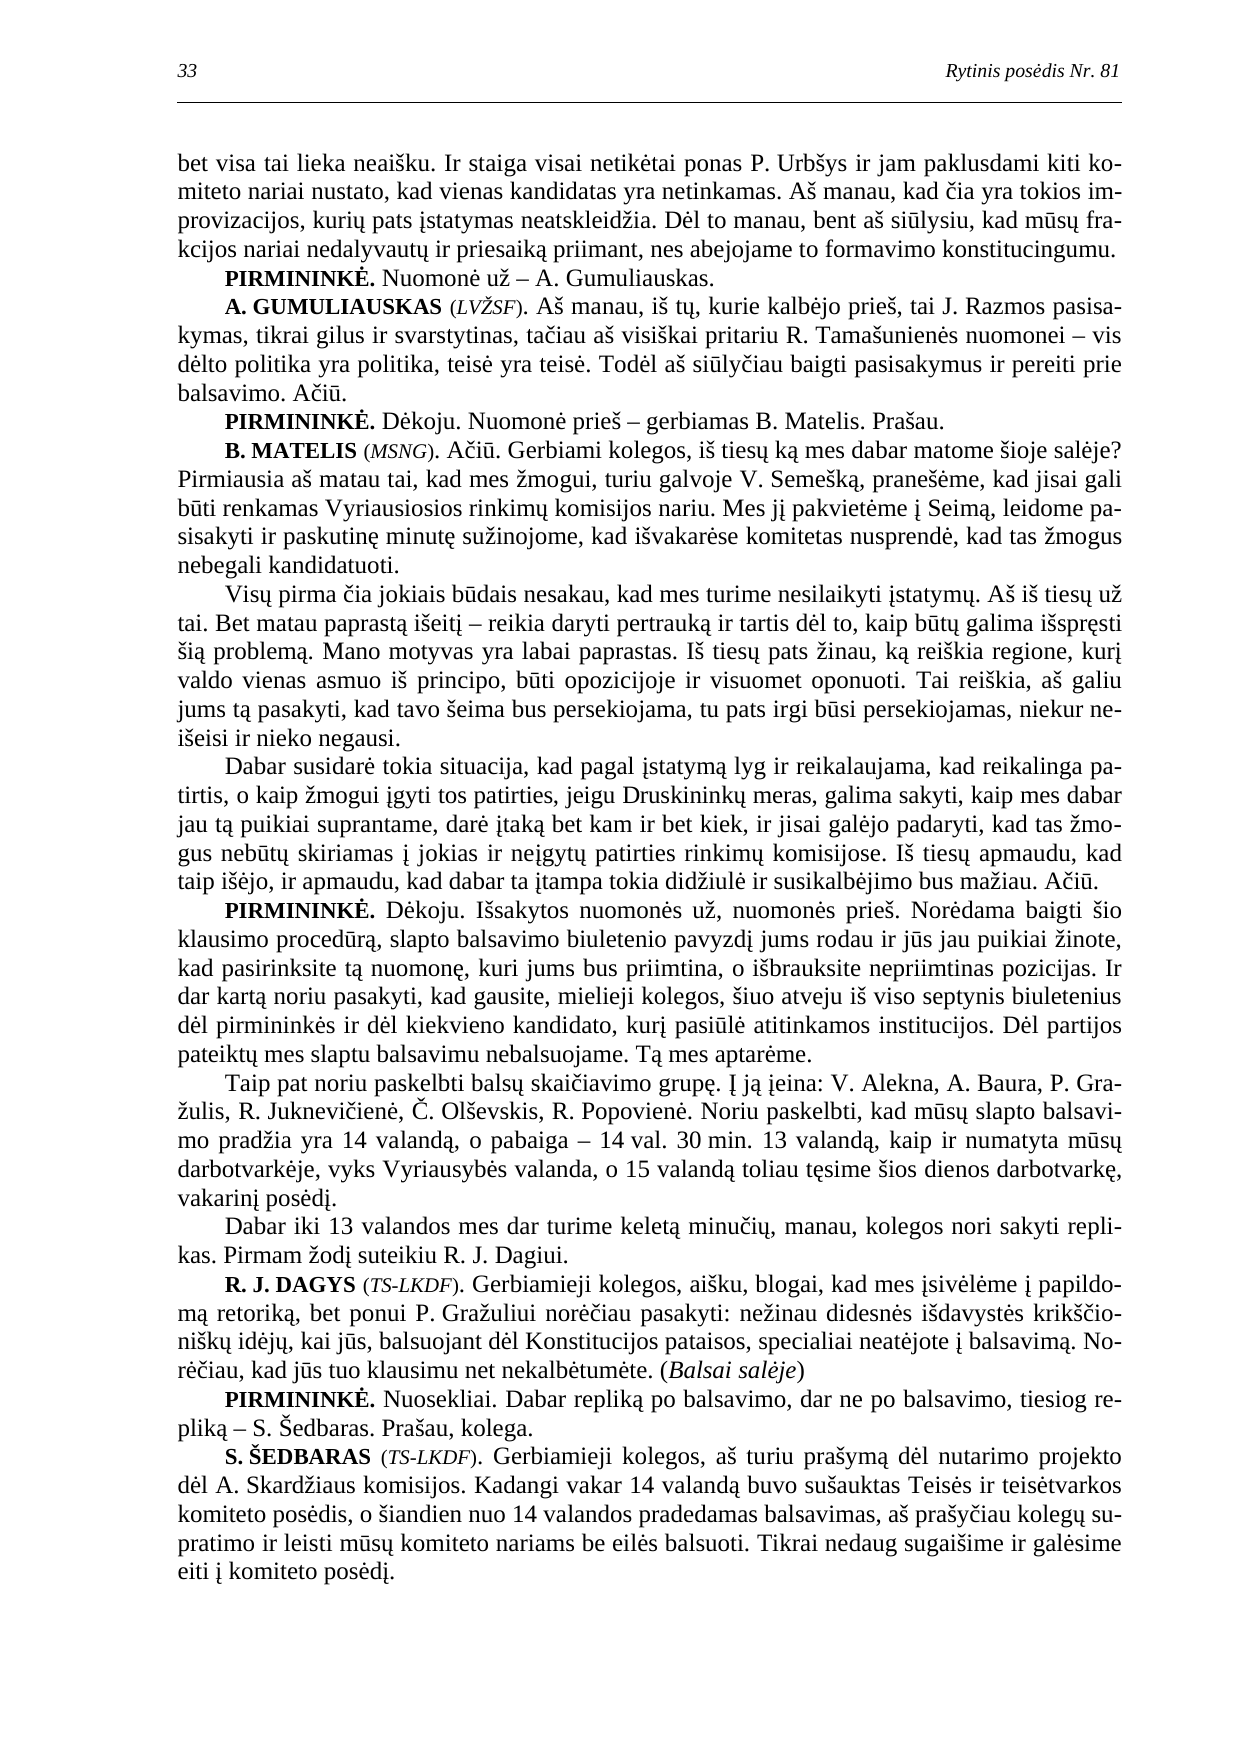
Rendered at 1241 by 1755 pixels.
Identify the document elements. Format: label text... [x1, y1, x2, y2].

text Da­bar su­si­da­rė to­kia si­tu­a­ci­ja, kad pa­gal įsta­ty­mą lyg ir rei­ka­lau­ja­ma, kad rei­ka­lin­ga pa­tir­tis, o kaip žmo­gui įgy­ti tos pa­tir­ties, jei­gu Drus­ki­nin­kų me­ras, ga­li­ma sa­ky­ti, kaip mes da­bar jau tą pui­kiai su­pran­ta­me, da­rė įta­ką bet kam ir bet kiek, ir ji­sai ga­lė­jo pa­da­ry­ti, kad tas žmo­gus ne­bū­tų ski­ria­mas į jo­kias ir ne­įgy­tų pa­tir­ties rin­ki­mų ko­mi­si­jo­se. Iš tie­sų ap­mau­du, kad taip iš­ėjo, ir ap­mau­du, kad da­bar ta įtam­pa to­kia di­džiu­lė ir su­si­kal­bė­ji­mo bus ma­žiau. Ačiū. [177, 751, 1122, 895]
text R. J. DAGYS (TS-LKDF). Ger­bia­mie­ji ko­le­gos, aiš­ku, blo­gai, kad mes įsi­vė­lė­me į pa­pil­do­mą re­to­ri­ką, bet po­nui P. Gra­žu­liui no­rė­čiau pa­sa­ky­ti: ne­ži­nau di­des­nės iš­da­vys­tės krikš­čio­niš­kų idė­jų, kai jūs, bal­suo­jant dėl Kon­sti­tu­ci­jos pa­tai­sos, spe­cia­liai ne­at­ėjo­te į bal­sa­vi­mą. No­rė­čiau, kad jūs tuo klau­si­mu net ne­kal­bė­tu­mė­te. (Bal­sai sa­lė­je) [177, 1269, 1122, 1384]
text S. ŠEDBARAS (TS-LKDF). Ger­bia­mie­ji ko­le­gos, aš tu­riu pra­šy­mą dėl nu­ta­ri­mo pro­jek­to dėl A. Skar­džiaus ko­mi­si­jos. Ka­dan­gi va­kar 14 va­lan­dą bu­vo su­šauk­tas Tei­sės ir tei­sėt­var­kos ko­mi­te­to po­sė­dis, o šian­dien nuo 14 va­lan­dos pra­de­da­mas bal­sa­vi­mas, aš pra­šy­čiau ko­le­gų su­pra­ti­mo ir leis­ti mū­sų ko­mi­te­to na­riams be ei­lės bal­suo­ti. Tik­rai ne­daug su­gai­ši­me ir ga­lė­si­me ei­ti į ko­mi­te­to po­sė­dį. [177, 1441, 1122, 1585]
text PIRMININKĖ. Nuo­sek­liai. Da­bar re­pli­ką po bal­sa­vi­mo, dar ne po bal­sa­vi­mo, tie­siog re­pli­ką – S. Šed­ba­ras. Pra­šau, ko­le­ga. [177, 1384, 1122, 1441]
text Da­bar iki 13 va­lan­dos mes dar tu­ri­me ke­le­tą mi­nu­čių, ma­nau, ko­le­gos no­ri sa­ky­ti re­pli­kas. Pir­mam žo­dį su­tei­kiu R. J. Da­giui. [177, 1211, 1122, 1269]
text B. MATELIS (MSNG). Ačiū. Ger­bia­mi ko­le­gos, iš tie­sų ką mes da­bar ma­to­me šio­je sa­lė­je? Pir­miau­sia aš ma­tau tai, kad mes žmo­gui, tu­riu gal­vo­je V. Se­meš­ką, pra­ne­šė­me, kad ji­sai ga­li bū­ti ren­ka­mas Vy­riau­sio­sios rin­ki­mų ko­mi­si­jos na­riu. Mes jį pa­kvie­tė­me į Sei­mą, lei­do­me pa­si­sa­ky­ti ir pas­ku­ti­nę mi­nu­tę su­ži­no­jo­me, kad iš­va­ka­rė­se ko­mi­te­tas nu­spren­dė, kad tas žmo­gus ne­be­ga­li kan­di­da­tuo­ti. [177, 435, 1122, 579]
text A. GUMULIAUSKAS (LVŽSF). Aš ma­nau, iš tų, ku­rie kal­bė­jo prieš, tai J. Raz­mos pa­si­sa­ky­mas, tik­rai gi­lus ir svars­ty­ti­nas, ta­čiau aš vi­siš­kai pri­ta­riu R. Ta­ma­šu­nie­nės nuo­mo­nei – vis dėl­to po­li­ti­ka yra po­li­ti­ka, tei­sė yra tei­sė. To­dėl aš siū­ly­čiau baig­ti pa­si­sa­ky­mus ir per­ei­ti prie bal­sa­vi­mo. Ačiū. [177, 291, 1122, 406]
text Taip pat no­riu pa­skelb­ti bal­sų skai­čia­vi­mo gru­pę. Į ją įei­na: V. Alek­na, A. Bau­ra, P. Gra­žu­lis, R. Juk­ne­vi­čie­nė, Č. Ol­šev­skis, R. Po­po­vie­nė. No­riu pa­skelb­ti, kad mū­sų slap­to bal­sa­vi­mo pra­džia yra 14 va­lan­dą, o pa­bai­ga – 14 val. 30 min. 13 va­lan­dą, kaip ir nu­ma­ty­ta mū­sų dar­bo­tvarkėje, vyks Vy­riau­sy­bės va­lan­da, o 15 va­lan­dą to­liau tę­si­me šios die­nos dar­bo­tvarkę, va­ka­ri­nį po­sė­dį. [177, 1068, 1122, 1211]
text PIRMININKĖ. Dė­ko­ju. Iš­sa­ky­tos nuo­mo­nės už, nuo­mo­nės prieš. No­rė­da­ma baig­ti šio klau­si­mo pro­ce­dū­rą, slap­to bal­sa­vi­mo biu­le­te­nio pa­vyz­dį jums ro­dau ir jūs jau pui­kiai ži­no­te, kad pa­si­rink­si­te tą nuo­mo­nę, ku­ri jums bus pri­im­ti­na, o iš­brauk­si­te ne­pri­im­ti­nas po­zi­ci­jas. Ir dar kar­tą no­riu pa­sa­ky­ti, kad gau­si­te, mie­lie­ji ko­le­gos, šiuo at­ve­ju iš vi­so sep­ty­nis biu­le­te­nius dėl pir­mi­nin­kės ir dėl kiek­vie­no kan­di­da­to, ku­rį pa­siū­lė ati­tin­ka­mos ins­ti­tu­ci­jos. Dėl par­ti­jos pa­teik­tų mes slap­tu bal­sa­vi­mu ne­bal­suo­ja­me. Tą mes ap­ta­rė­me. [177, 895, 1122, 1068]
text bet vi­sa tai lie­ka ne­aiš­ku. Ir stai­ga vi­sai ne­ti­kė­tai po­nas P. Urb­šys ir jam pa­klus­da­mi ki­ti ko­mi­te­to na­riai nu­sta­to, kad vie­nas kan­di­da­tas yra ne­tin­ka­mas. Aš ma­nau, kad čia yra to­kios im­pro­vi­za­ci­jos, ku­rių pats įsta­ty­mas ne­at­sklei­džia. Dėl to ma­nau, bent aš siū­ly­siu, kad mū­sų fra­k­ci­jos na­riai ne­da­ly­vau­tų ir prie­sai­ką priimant, nes abe­jo­ja­me to for­ma­vi­mo kon­sti­tu­cingu­mu. [177, 148, 1122, 263]
text PIRMININKĖ. Dė­ko­ju. Nuo­mo­nė prieš – ger­bia­mas B. Ma­te­lis. Pra­šau. [177, 406, 1122, 435]
text Vi­sų pir­ma čia jo­kiais bū­dais ne­sa­kau, kad mes tu­ri­me ne­si­lai­ky­ti įsta­ty­mų. Aš iš tie­sų už tai. Bet ma­tau pa­pras­tą iš­ei­tį – rei­kia da­ry­ti per­trau­ką ir tar­tis dėl to, kaip bū­tų ga­li­ma iš­spręs­ti šią pro­ble­mą. Ma­no mo­ty­vas yra la­bai pa­pras­tas. Iš tie­sų pats ži­nau, ką reiš­kia re­gio­ne, ku­rį val­do vie­nas as­muo iš prin­ci­po, bū­ti opo­zi­ci­jo­je ir vi­suo­met opo­nuo­ti. Tai reiš­kia, aš ga­liu jums tą pa­sa­ky­ti, kad ta­vo šei­ma bus per­se­kio­ja­ma, tu pats ir­gi bū­si per­se­kio­ja­mas, nie­kur ne­iš­ei­si ir nie­ko ne­gau­si. [177, 579, 1122, 751]
text PIRMININKĖ. Nuo­mo­nė už – A. Gu­mu­liaus­kas. [177, 263, 1122, 291]
